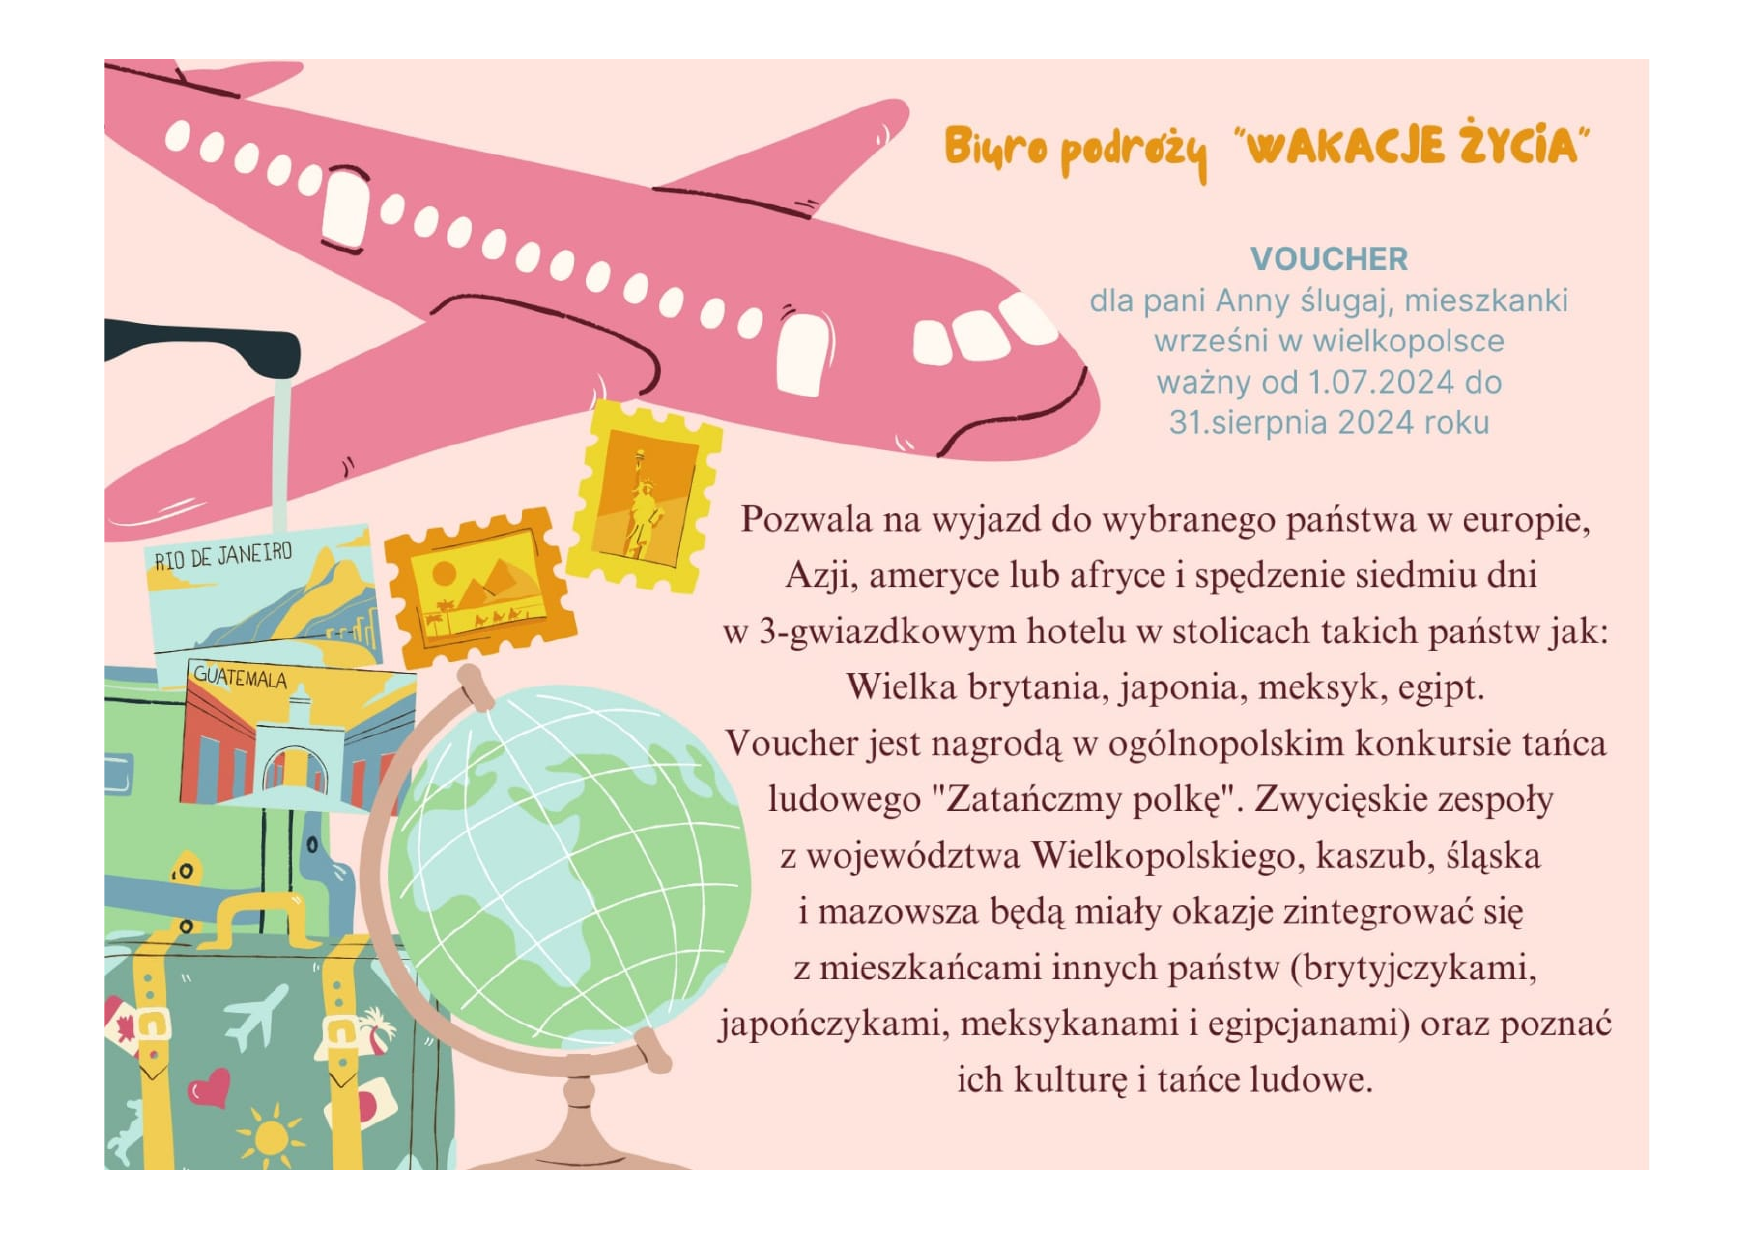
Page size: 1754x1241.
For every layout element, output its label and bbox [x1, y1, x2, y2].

picture [104, 59, 1650, 1170]
